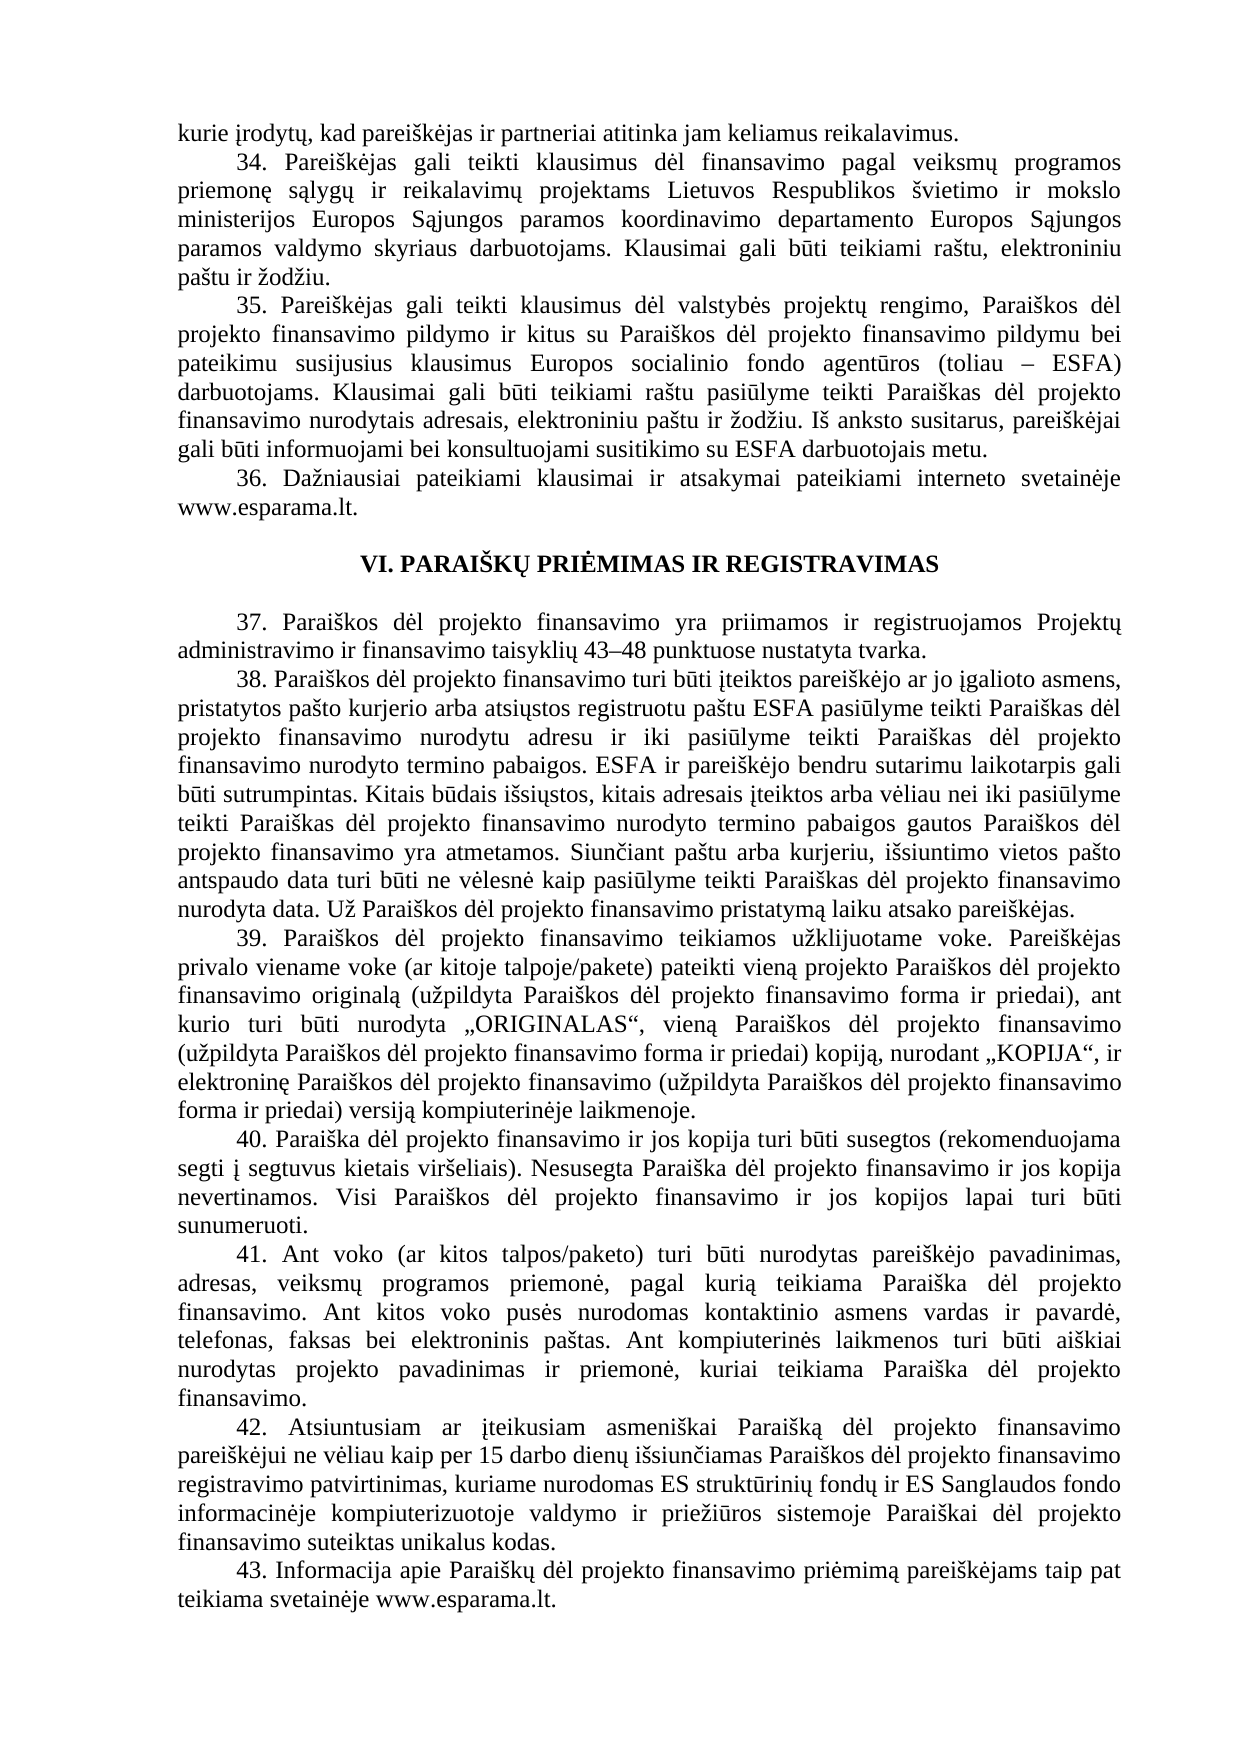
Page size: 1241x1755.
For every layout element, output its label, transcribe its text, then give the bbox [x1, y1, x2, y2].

text VI. PARAIŠKŲ PRIĖMIMAS IR REGISTRAVIMAS [177, 549, 1122, 578]
text 36. Dažniausiai pateikiami klausimai ir atsakymai pateikiami interneto svetainėje www.esparama.lt. [177, 463, 1122, 521]
text 40. Paraiška dėl projekto finansavimo ir jos kopija turi būti susegtos (rekomenduojama segti į segtuvus kietais viršeliais). Nesusegta Paraiška dėl projekto finansavimo ir jos kopija nevertinamos. Visi Paraiškos dėl projekto finansavimo ir jos kopijos lapai turi būti sunumeruoti. [177, 1124, 1122, 1239]
text 34. Pareiškėjas gali teikti klausimus dėl finansavimo pagal veiksmų programos priemonę sąlygų ir reikalavimų projektams Lietuvos Respublikos švietimo ir mokslo ministerijos Europos Sąjungos paramos koordinavimo departamento Europos Sąjungos paramos valdymo skyriaus darbuotojams. Klausimai gali būti teikiami raštu, elektroniniu paštu ir žodžiu. [177, 147, 1122, 291]
text kurie įrodytų, kad pareiškėjas ir partneriai atitinka jam keliamus reikalavimus. [177, 118, 1122, 147]
text 37. Paraiškos dėl projekto finansavimo yra priimamos ir registruojamos Projektų administravimo ir finansavimo taisyklių 43–48 punktuose nustatyta tvarka. [177, 607, 1122, 664]
text 39. Paraiškos dėl projekto finansavimo teikiamos užklijuotame voke. Pareiškėjas privalo viename voke (ar kitoje talpoje/pakete) pateikti vieną projekto Paraiškos dėl projekto finansavimo originalą (užpildyta Paraiškos dėl projekto finansavimo forma ir priedai), ant kurio turi būti nurodyta „ORIGINALAS“, vieną Paraiškos dėl projekto finansavimo (užpildyta Paraiškos dėl projekto finansavimo forma ir priedai) kopiją, nurodant „KOPIJA“, ir elektroninę Paraiškos dėl projekto finansavimo (užpildyta Paraiškos dėl projekto finansavimo forma ir priedai) versiją kompiuterinėje laikmenoje. [177, 923, 1122, 1124]
text 35. Pareiškėjas gali teikti klausimus dėl valstybės projektų rengimo, Paraiškos dėl projekto finansavimo pildymo ir kitus su Paraiškos dėl projekto finansavimo pildymu bei pateikimu susijusius klausimus Europos socialinio fondo agentūros (toliau – ESFA) darbuotojams. Klausimai gali būti teikiami raštu pasiūlyme teikti Paraiškas dėl projekto finansavimo nurodytais adresais, elektroniniu paštu ir žodžiu. Iš anksto susitarus, pareiškėjai gali būti informuojami bei konsultuojami susitikimo su ESFA darbuotojais metu. [177, 291, 1122, 463]
text 41. Ant voko (ar kitos talpos/paketo) turi būti nurodytas pareiškėjo pavadinimas, adresas, veiksmų programos priemonė, pagal kurią teikiama Paraiška dėl projekto finansavimo. Ant kitos voko pusės nurodomas kontaktinio asmens vardas ir pavardė, telefonas, faksas bei elektroninis paštas. Ant kompiuterinės laikmenos turi būti aiškiai nurodytas projekto pavadinimas ir priemonė, kuriai teikiama Paraiška dėl projekto finansavimo. [177, 1239, 1122, 1412]
text 38. Paraiškos dėl projekto finansavimo turi būti įteiktos pareiškėjo ar jo įgalioto asmens, pristatytos pašto kurjerio arba atsiųstos registruotu paštu ESFA pasiūlyme teikti Paraiškas dėl projekto finansavimo nurodytu adresu ir iki pasiūlyme teikti Paraiškas dėl projekto finansavimo nurodyto termino pabaigos. ESFA ir pareiškėjo bendru sutarimu laikotarpis gali būti sutrumpintas. Kitais būdais išsiųstos, kitais adresais įteiktos arba vėliau nei iki pasiūlyme teikti Paraiškas dėl projekto finansavimo nurodyto termino pabaigos gautos Paraiškos dėl projekto finansavimo yra atmetamos. Siunčiant paštu arba kurjeriu, išsiuntimo vietos pašto antspaudo data turi būti ne vėlesnė kaip pasiūlyme teikti Paraiškas dėl projekto finansavimo nurodyta data. Už Paraiškos dėl projekto finansavimo pristatymą laiku atsako pareiškėjas. [177, 664, 1122, 923]
text 42. Atsiuntusiam ar įteikusiam asmeniškai Paraišką dėl projekto finansavimo pareiškėjui ne vėliau kaip per 15 darbo dienų išsiunčiamas Paraiškos dėl projekto finansavimo registravimo patvirtinimas, kuriame nurodomas ES struktūrinių fondų ir ES Sanglaudos fondo informacinėje kompiuterizuotoje valdymo ir priežiūros sistemoje Paraiškai dėl projekto finansavimo suteiktas unikalus kodas. [177, 1412, 1122, 1556]
text 43. Informacija apie Paraiškų dėl projekto finansavimo priėmimą pareiškėjams taip pat teikiama svetainėje www.esparama.lt. [177, 1556, 1122, 1613]
